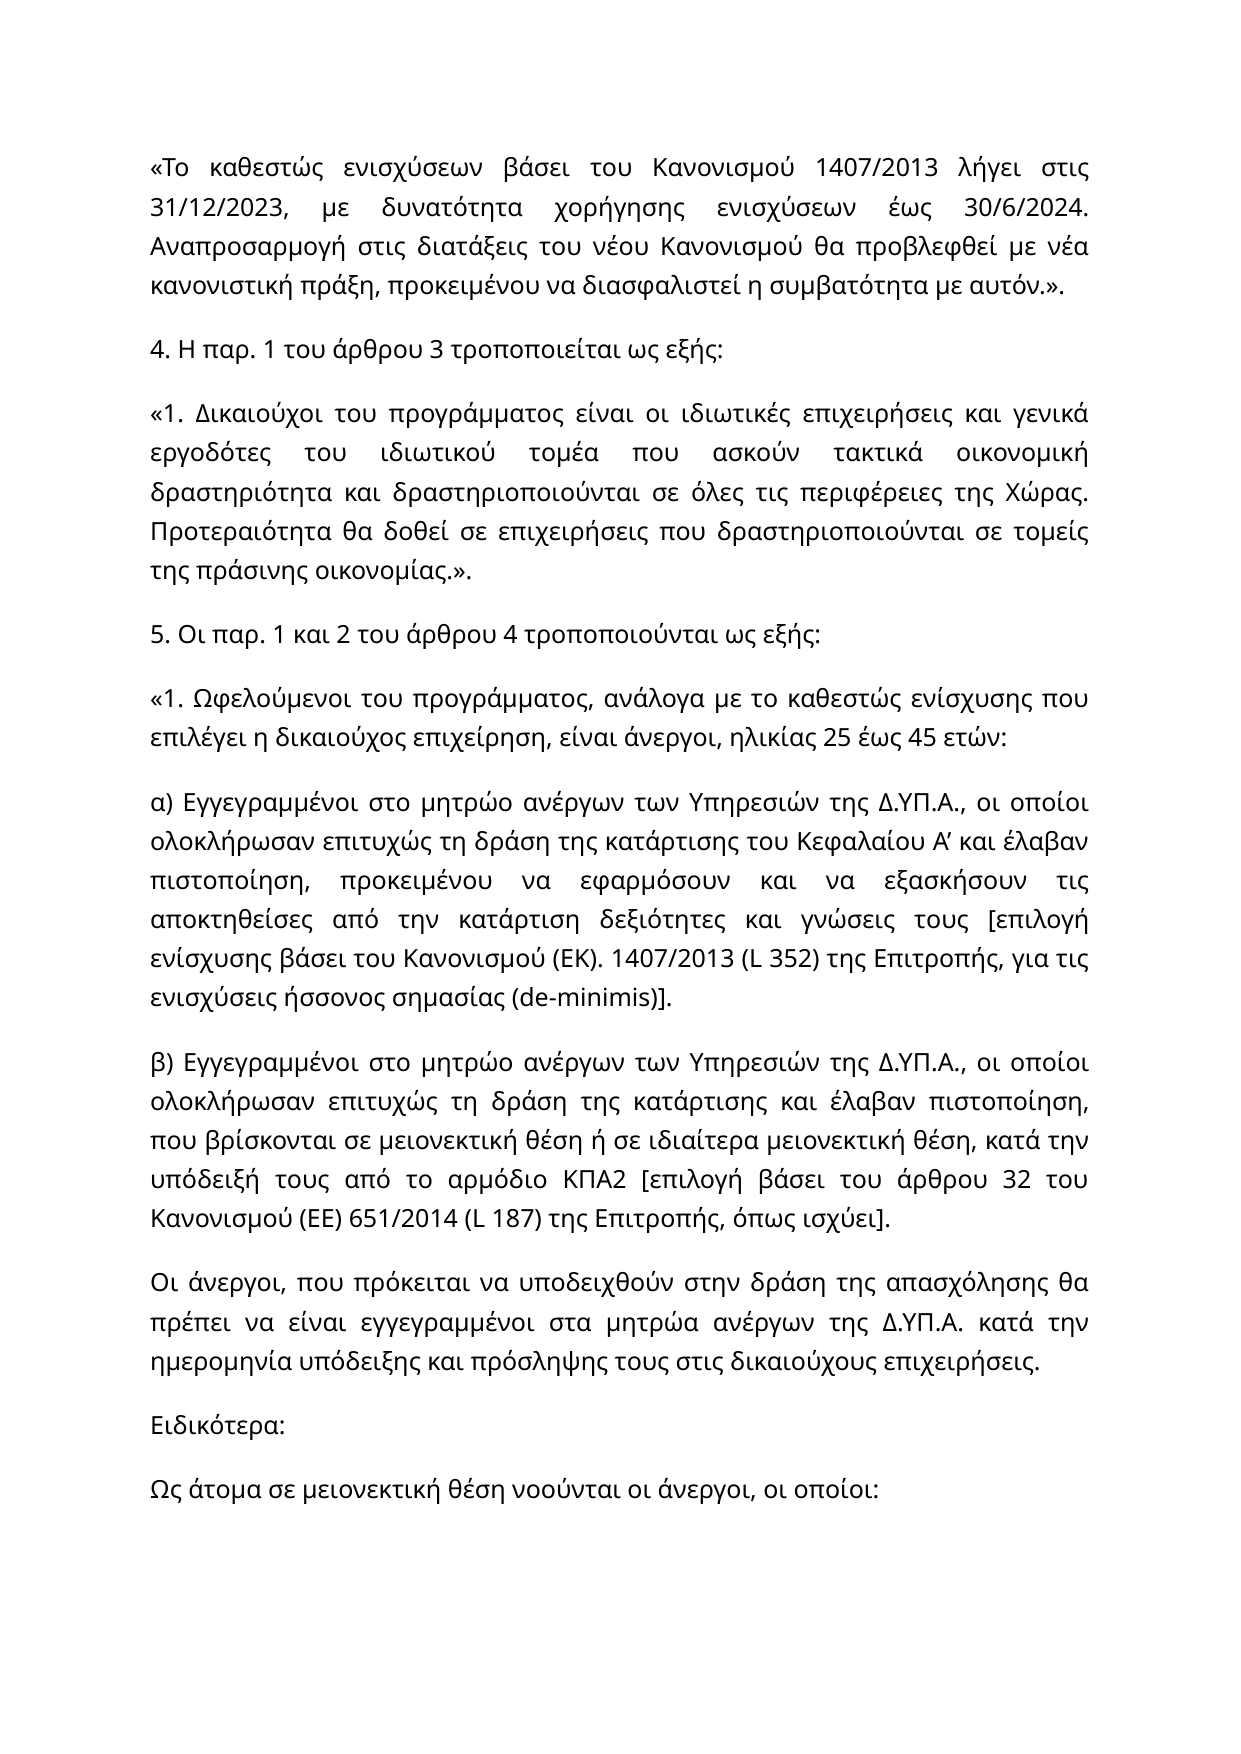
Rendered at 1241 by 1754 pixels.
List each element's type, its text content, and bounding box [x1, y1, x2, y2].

text Ειδικότερα: [150, 1407, 1090, 1442]
text Ως άτομα σε μειονεκτική θέση νοούνται οι άνεργοι, οι οποίοι: [150, 1472, 1090, 1506]
text «1. Ωφελούμενοι του προγράμματος, ανάλογα με το καθεστώς ενίσχυσης που επιλέγει η δικαιούχος επιχείρηση, είναι άνεργοι, ηλικίας 25 έως 45 ετών: [150, 681, 1090, 754]
text 5. Οι παρ. 1 και 2 του άρθρου 4 τροποποιούνται ως εξής: [150, 617, 1090, 651]
text «1. Δικαιούχοι του προγράμματος είναι οι ιδιωτικές επιχειρήσεις και γενικά εργοδότες του ιδιωτικού τομέα που ασκούν τακτικά οικονομική δραστηριότητα και δραστηριοποιούνται σε όλες τις περιφέρειες της Χώρας. Προτεραιότητα θα δοθεί σε επιχειρήσεις που δραστηριοποιούνται σε τομείς της πράσινης οικονομίας.». [150, 396, 1090, 587]
text «Το καθεστώς ενισχύσεων βάσει του Κανονισμού 1407/2013 λήγει στις 31/12/2023, με δυνατότητα χορήγησης ενισχύσεων έως 30/6/2024. Αναπροσαρμογή στις διατάξεις του νέου Κανονισμού θα προβλεφθεί με νέα κανονιστική πράξη, προκειμένου να διασφαλιστεί η συμβατότητα με αυτόν.». [150, 150, 1090, 302]
text β) Εγγεγραμμένοι στο μητρώο ανέργων των Υπηρεσιών της Δ.ΥΠ.Α., οι οποίοι ολοκλήρωσαν επιτυχώς τη δράση της κατάρτισης και έλαβαν πιστοποίηση, που βρίσκονται σε μειονεκτική θέση ή σε ιδιαίτερα μειονεκτική θέση, κατά την υπόδειξή τους από το αρμόδιο ΚΠΑ2 [επιλογή βάσει του άρθρου 32 του Κανονισμού (ΕΕ) 651/2014 (L 187) της Επιτροπής, όπως ισχύει]. [150, 1044, 1090, 1235]
text Οι άνεργοι, που πρόκειται να υποδειχθούν στην δράση της απασχόλησης θα πρέπει να είναι εγγεγραμμένοι στα μητρώα ανέργων της Δ.ΥΠ.Α. κατά την ημερομηνία υπόδειξης και πρόσληψης τους στις δικαιούχους επιχειρήσεις. [150, 1265, 1090, 1377]
text 4. Η παρ. 1 του άρθρου 3 τροποποιείται ως εξής: [150, 332, 1090, 366]
text α) Εγγεγραμμένοι στο μητρώο ανέργων των Υπηρεσιών της Δ.ΥΠ.Α., οι οποίοι ολοκλήρωσαν επιτυχώς τη δράση της κατάρτισης του Κεφαλαίου Α’ και έλαβαν πιστοποίηση, προκειμένου να εφαρμόσουν και να εξασκήσουν τις αποκτηθείσες από την κατάρτιση δεξιότητες και γνώσεις τους [επιλογή ενίσχυσης βάσει του Κανονισμού (ΕΚ). 1407/2013 (L 352) της Επιτροπής, για τις ενισχύσεις ήσσονος σημασίας (de-minimis)]. [150, 784, 1090, 1014]
